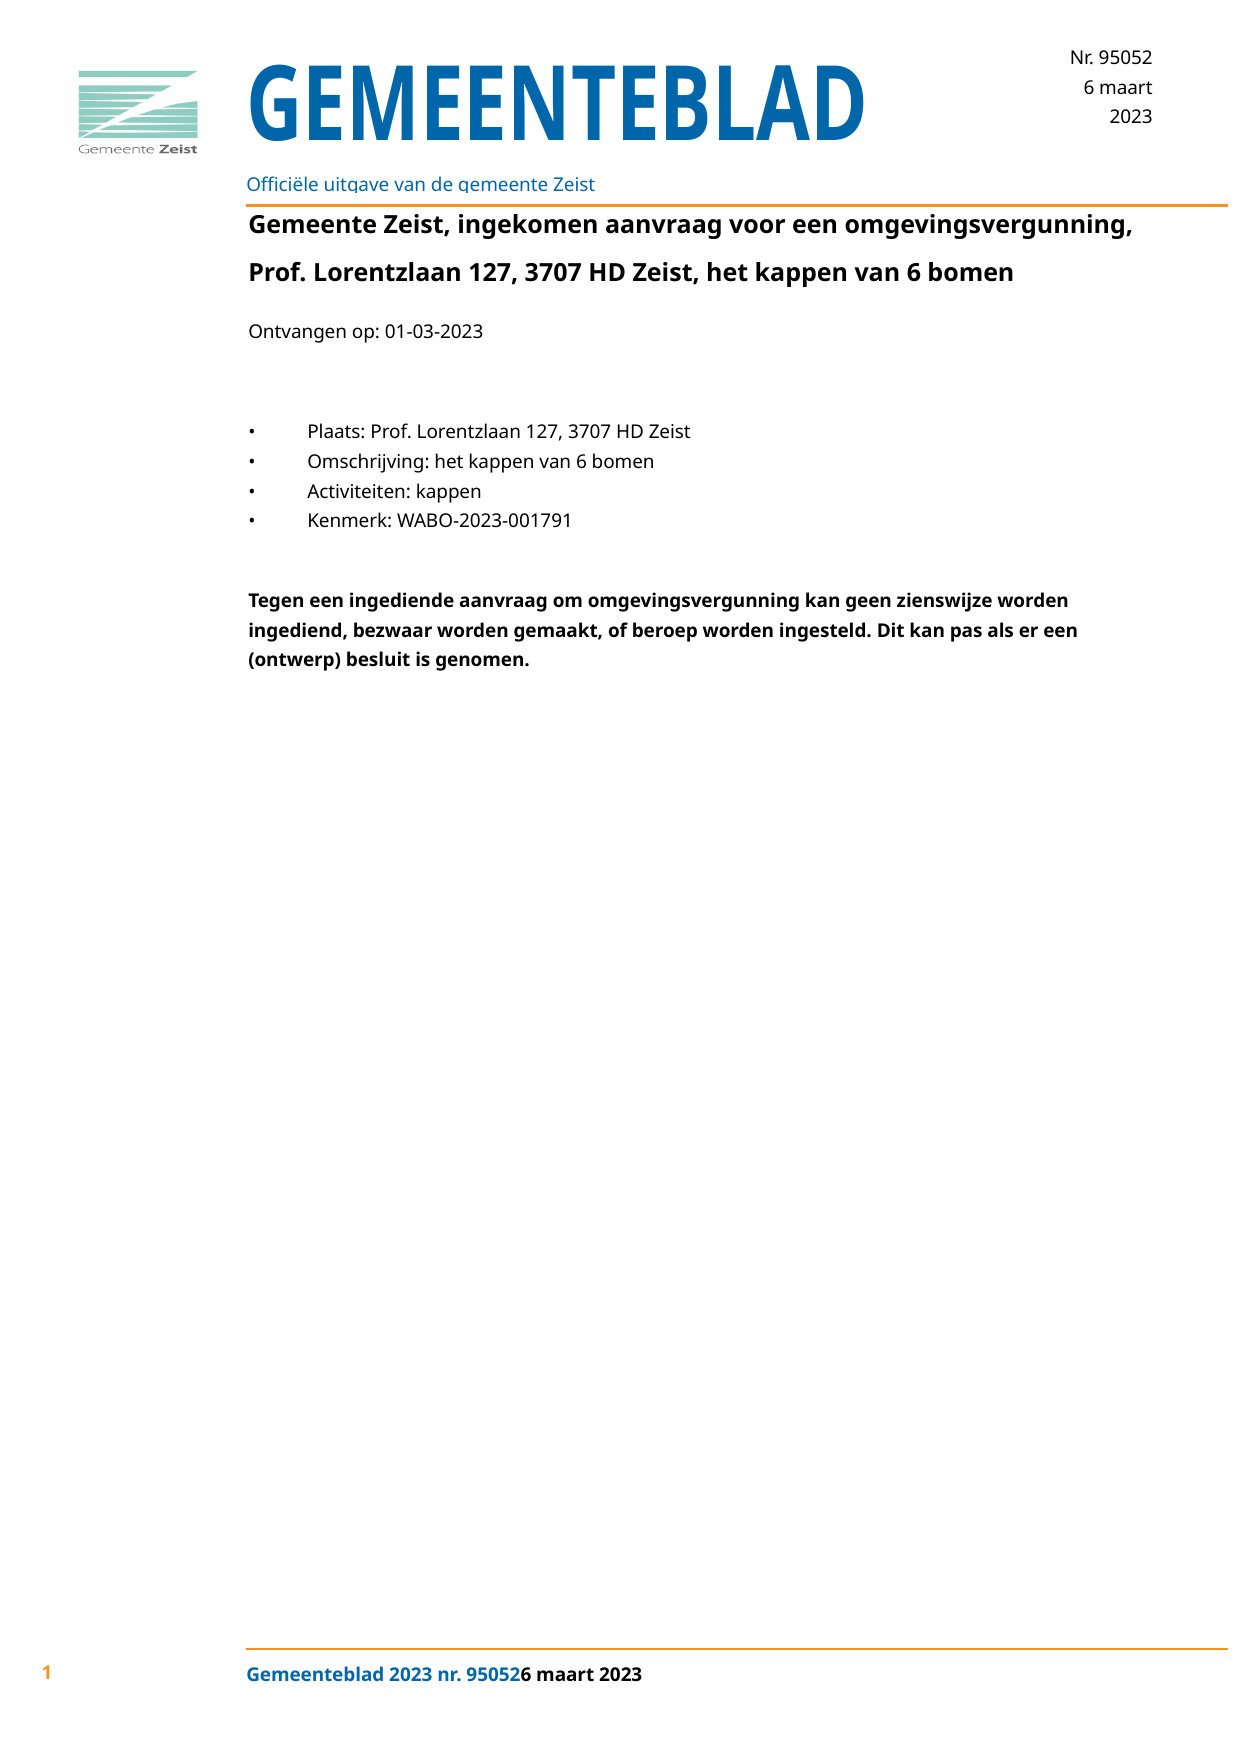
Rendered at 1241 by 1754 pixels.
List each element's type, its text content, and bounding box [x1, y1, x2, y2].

text Gemeente Zeist, ingekomen aanvraag voor een omgevingsvergunning, Prof. Lorentzlaan 127, 3707 HD Zeist, het kappen van 6 bomen [248, 207, 1152, 288]
list Activiteiten: kappen [248, 478, 1152, 504]
list Plaats: Prof. Lorentzlaan 127, 3707 HD Zeist [248, 419, 1152, 444]
text Ontvangen op: 01-03-2023 [248, 318, 1152, 344]
picture [41, 47, 231, 172]
text Tegen een ingediende aanvraag om omgevingsvergunning kan geen zienswijze worden ingediend, bezwaar worden gemaakt, of beroep worden ingesteld. Dit kan pas als er een (ontwerp) besluit is genomen. [248, 587, 1152, 672]
list Omschrijving: het kappen van 6 bomen [248, 448, 1152, 474]
list Kenmerk: WABO-2023-001791 [248, 507, 1152, 533]
